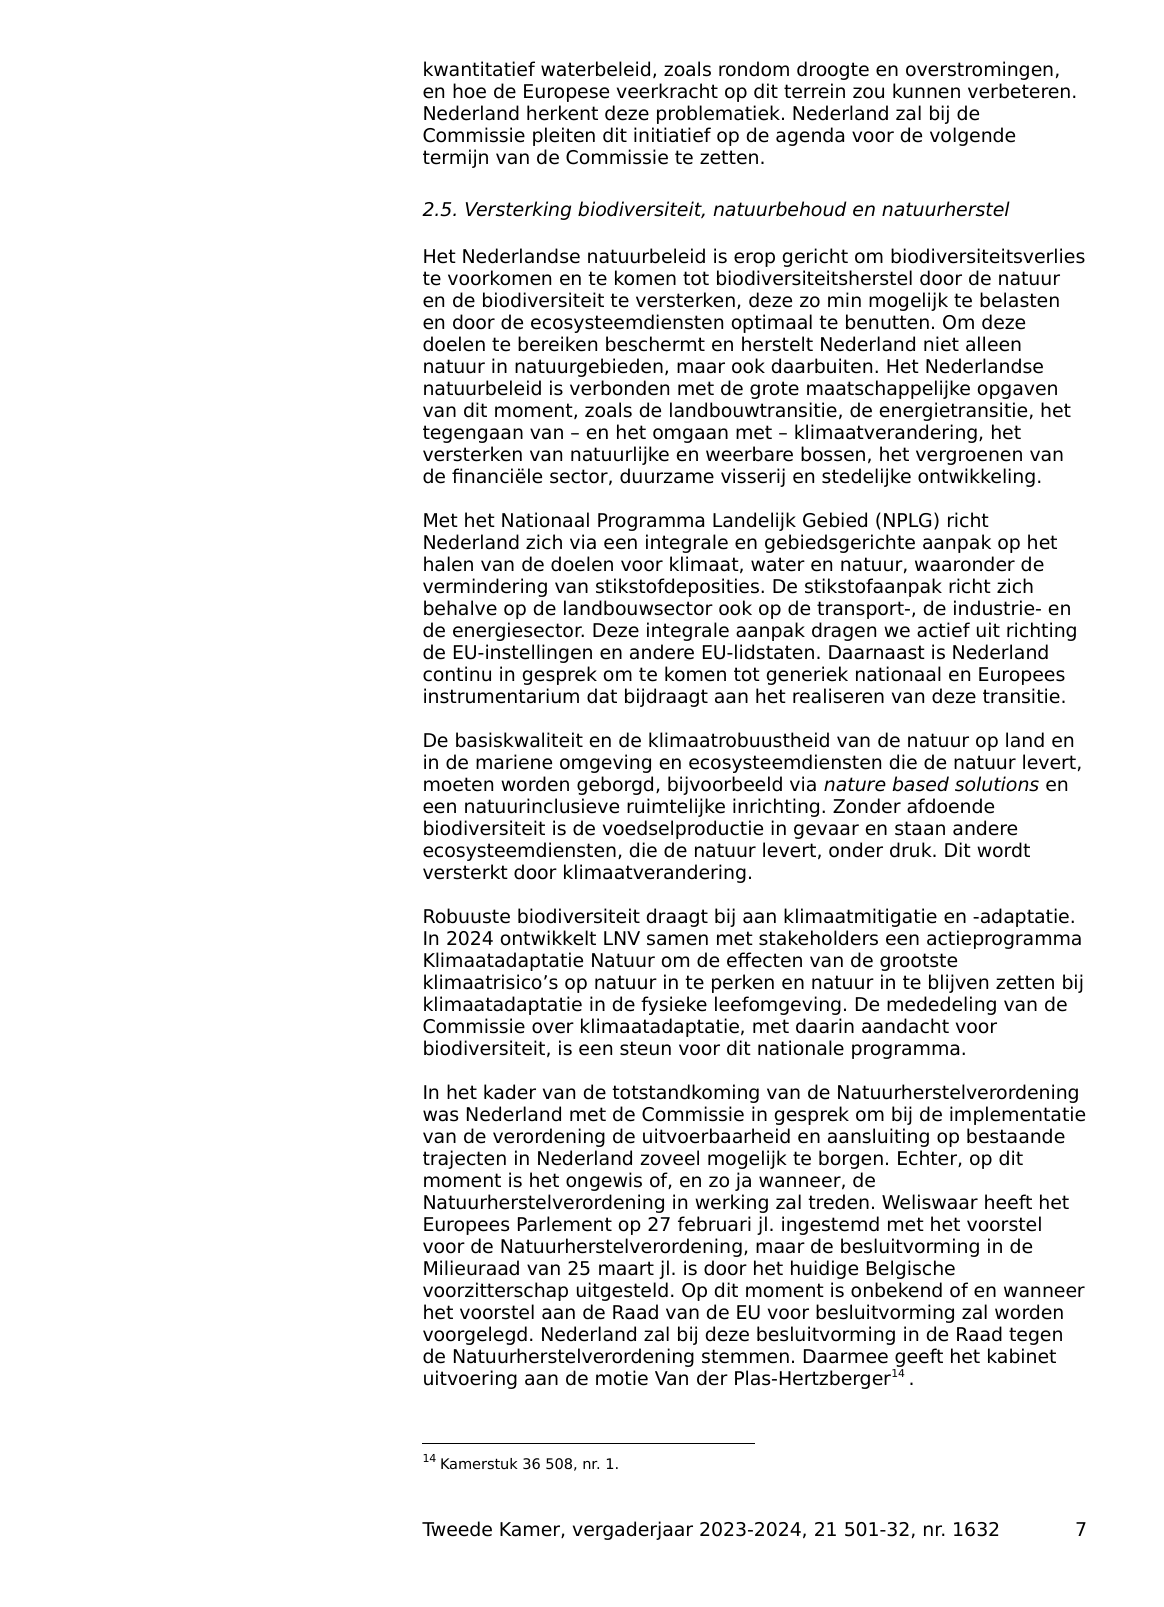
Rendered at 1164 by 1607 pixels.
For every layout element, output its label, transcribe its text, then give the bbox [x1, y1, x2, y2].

subtitle 2.5. Versterking biodiversiteit, natuurbehoud en natuurherstel [422, 199, 1087, 221]
text De basiskwaliteit en de klimaatrobuustheid van de natuur op land en in de mariene omgeving en ecosysteemdiensten die de natuur levert, moeten worden geborgd, bijvoorbeeld via nature based solutions en een natuurinclusieve ruimtelijke inrichting. Zonder afdoende biodiversiteit is de voedselproductie in gevaar en staan andere ecosysteemdiensten, die de natuur levert, onder druk. Dit wordt versterkt door klimaatverandering. [422, 730, 1087, 884]
text Robuuste biodiversiteit draagt bij aan klimaatmitigatie en -adaptatie. In 2024 ontwikkelt LNV samen met stakeholders een actieprogramma Klimaatadaptatie Natuur om de effecten van de grootste klimaatrisico’s op natuur in te perken en natuur in te blijven zetten bij klimaatadaptatie in de fysieke leefomgeving. De mededeling van de Commissie over klimaatadaptatie, met daarin aandacht voor biodiversiteit, is een steun voor dit nationale programma. [422, 906, 1087, 1060]
text Het Nederlandse natuurbeleid is erop gericht om biodiversiteitsverlies te voorkomen en te komen tot biodiversiteitsherstel door de natuur en de biodiversiteit te versterken, deze zo min mogelijk te belasten en door de ecosysteemdiensten optimaal te benutten. Om deze doelen te bereiken beschermt en herstelt Nederland niet alleen natuur in natuurgebieden, maar ook daarbuiten. Het Nederlandse natuurbeleid is verbonden met de grote maatschappelijke opgaven van dit moment, zoals de landbouwtransitie, de energietransitie, het tegengaan van – en het omgaan met – klimaatverandering, het versterken van natuurlijke en weerbare bossen, het vergroenen van de financiële sector, duurzame visserij en stedelijke ontwikkeling. [422, 246, 1087, 488]
text Met het Nationaal Programma Landelijk Gebied (NPLG) richt Nederland zich via een integrale en gebiedsgerichte aanpak op het halen van de doelen voor klimaat, water en natuur, waaronder de vermindering van stikstofdeposities. De stikstofaanpak richt zich behalve op de landbouwsector ook op de transport-, de industrie- en de energiesector. Deze integrale aanpak dragen we actief uit richting de EU-instellingen en andere EU-lidstaten. Daarnaast is Nederland continu in gesprek om te komen tot generiek nationaal en Europees instrumentarium dat bijdraagt aan het realiseren van deze transitie. [422, 510, 1087, 708]
text Kamerstuk 36 508, nr. 1. [422, 1452, 1087, 1474]
text kwantitatief waterbeleid, zoals rondom droogte en overstromingen, en hoe de Europese veerkracht op dit terrein zou kunnen verbeteren. Nederland herkent deze problematiek. Nederland zal bij de Commissie pleiten dit initiatief op de agenda voor de volgende termijn van de Commissie te zetten. [422, 59, 1087, 169]
text In het kader van de totstandkoming van de Natuurherstelverordening was Nederland met de Commissie in gesprek om bij de implementatie van de verordening de uitvoerbaarheid en aansluiting op bestaande trajecten in Nederland zoveel mogelijk te borgen. Echter, op dit moment is het ongewis of, en zo ja wanneer, de Natuurherstelverordening in werking zal treden. Weliswaar heeft het Europees Parlement op 27 februari jl. ingestemd met het voorstel voor de Natuurherstelverordening, maar de besluitvorming in de Milieuraad van 25 maart jl. is door het huidige Belgische voorzitterschap uitgesteld. Op dit moment is onbekend of en wanneer het voorstel aan de Raad van de EU voor besluitvorming zal worden voorgelegd. Nederland zal bij deze besluitvorming in de Raad tegen de Natuurherstelverordening stemmen. Daarmee geeft het kabinet uitvoering aan de motie Van der Plas-Hertzberger. [422, 1082, 1087, 1390]
